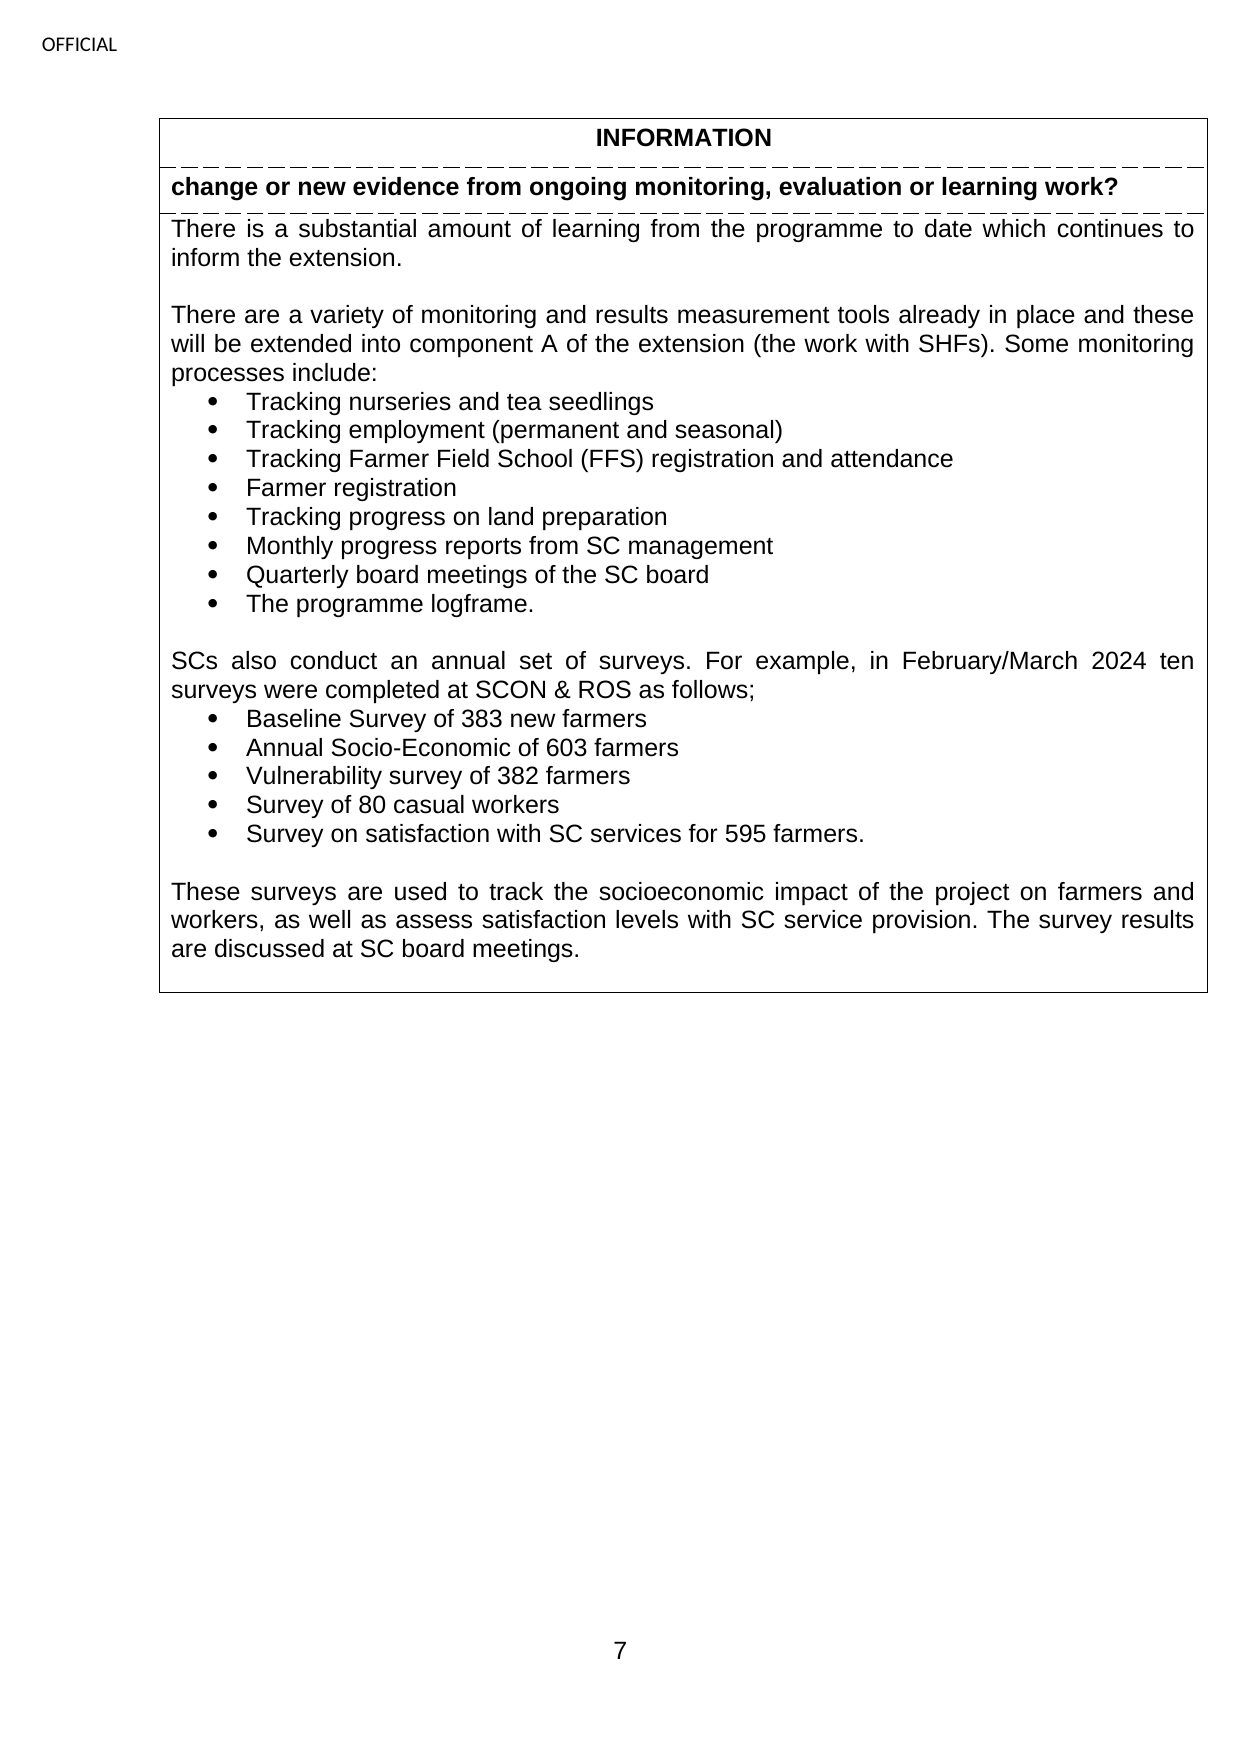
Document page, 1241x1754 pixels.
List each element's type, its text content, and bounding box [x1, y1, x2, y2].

table_cell There is a substantial amount of learning from the programme to date which continues to inform the extension. There are a variety of monitoring and results measurement tools already in place and these will be extended into component A of the extension (the work with SHFs). Some monitoring processes include: Tracking nurseries and tea seedlings Tracking employment (permanent and seasonal) Tracking Farmer Field School (FFS) registration and attendance Farmer registration Tracking progress on land preparation Monthly progress reports from SC management Quarterly board meetings of the SC board The programme logframe. SCs also conduct an annual set of surveys. For example, in February/March 2024 ten surveys were completed at SCON & ROS as follows; Baseline Survey of 383 new farmers Annual Socio-Economic of 603 farmers Vulnerability survey of 382 farmers Survey of 80 casual workers Survey on satisfaction with SC services for 595 farmers. These surveys are used to track the socioeconomic impact of the project on farmers and workers, as well as assess satisfaction levels with SC service provision. The survey results are discussed at SC board meetings. [160, 213, 1207, 992]
table_header INFORMATION [160, 119, 1207, 167]
table_cell change or new evidence from ongoing monitoring, evaluation or learning work? [160, 167, 1207, 213]
